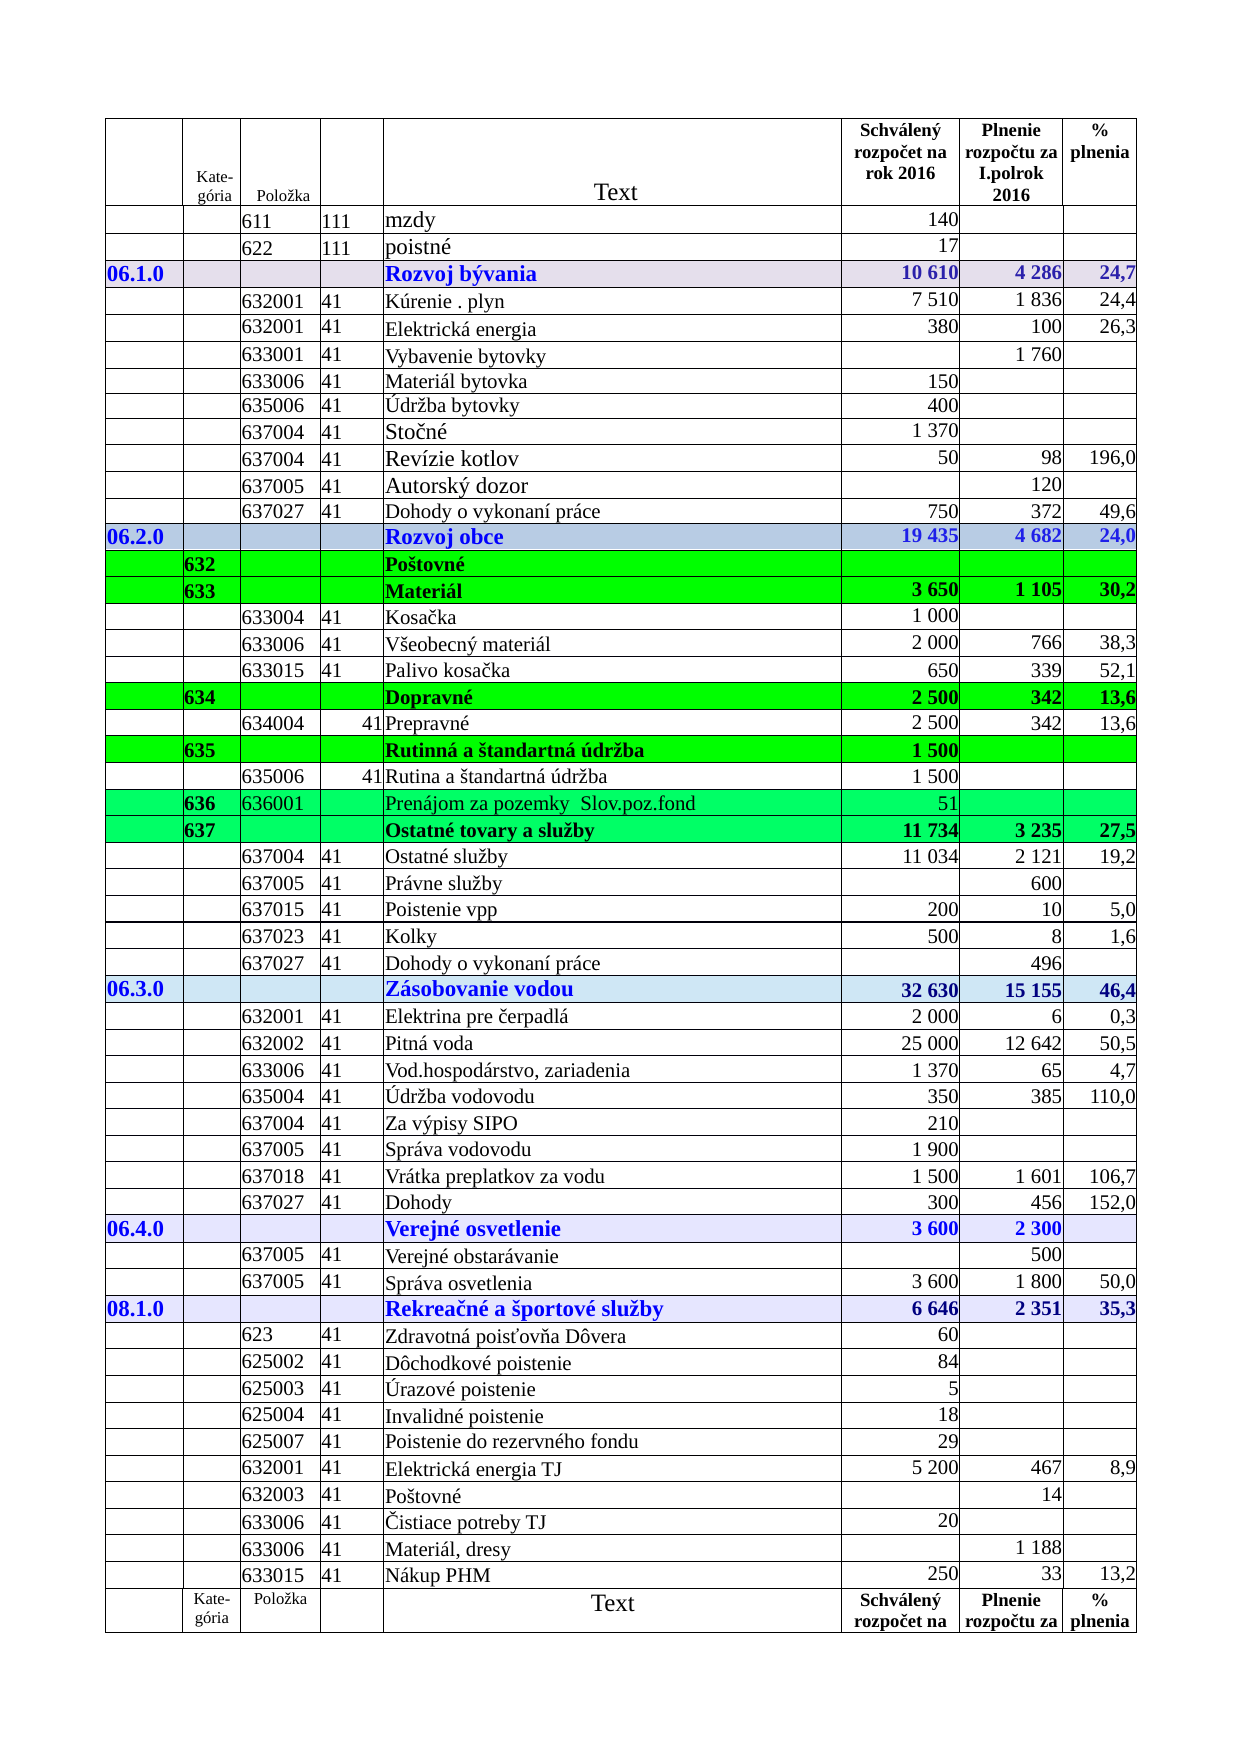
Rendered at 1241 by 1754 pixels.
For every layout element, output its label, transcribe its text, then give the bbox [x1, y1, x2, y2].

table_cell 632 [184, 551, 240, 576]
table_cell [106, 1162, 183, 1188]
table_cell 41 [321, 710, 383, 735]
table_cell 24,7 [1064, 261, 1136, 287]
table_cell Nákup PHM [384, 1562, 841, 1587]
table_cell 467 [960, 1456, 1063, 1481]
table_cell 20 [842, 1509, 959, 1534]
table_cell [184, 288, 240, 313]
table_cell 625003 [241, 1376, 320, 1401]
table_cell 1 000 [842, 604, 959, 629]
table_cell 210 [842, 1109, 959, 1135]
table_cell 2 121 [960, 843, 1063, 868]
table_cell [1064, 551, 1136, 576]
table_cell [106, 1429, 183, 1454]
table_cell [106, 369, 183, 393]
table_cell 3 600 [842, 1215, 959, 1242]
table_cell 41 [321, 1323, 383, 1348]
table_cell [184, 1030, 240, 1055]
table_cell [241, 1296, 320, 1322]
table_cell [184, 419, 240, 444]
table_cell [1064, 949, 1136, 974]
table_cell 633006 [241, 1056, 320, 1082]
table_cell 633006 [241, 369, 320, 393]
table_cell 08.1.0 [106, 1296, 183, 1322]
table_cell [184, 869, 240, 895]
table_cell [1064, 790, 1136, 815]
table_cell [184, 1562, 240, 1587]
table_cell 623 [241, 1323, 320, 1348]
table_cell 1 188 [960, 1535, 1063, 1561]
table_cell [106, 1535, 183, 1561]
table_cell 29 [842, 1429, 959, 1454]
table_cell Dopravné [384, 683, 841, 709]
table_cell 32 630 [842, 976, 959, 1002]
table_cell 3 235 [960, 816, 1063, 842]
table_cell [106, 949, 183, 974]
table_cell 633006 [241, 1509, 320, 1534]
table_cell 632001 [241, 1003, 320, 1028]
table_cell [184, 1109, 240, 1135]
table_cell 41 [321, 630, 383, 656]
table_cell [842, 551, 959, 576]
table_cell [1064, 1535, 1136, 1561]
table_cell Prepravné [384, 710, 841, 735]
table_cell 637004 [241, 445, 320, 471]
table_cell [321, 976, 383, 1002]
table_cell [1137, 868, 1240, 895]
table_cell 38,3 [1064, 630, 1136, 656]
table_cell 496 [960, 949, 1063, 974]
table_cell 111 [321, 234, 383, 260]
table_cell [1137, 603, 1240, 629]
table_cell Pitná voda [384, 1030, 841, 1055]
table_cell [184, 1162, 240, 1188]
table_cell [1064, 1509, 1136, 1534]
table_cell 1 760 [960, 342, 1063, 368]
table_cell 41 [321, 1269, 383, 1295]
table_cell [1064, 369, 1136, 393]
table_cell [106, 604, 183, 629]
table_cell 650 [842, 657, 959, 682]
table_cell 41 [321, 896, 383, 921]
table_cell [960, 1109, 1063, 1135]
table_cell [106, 1482, 183, 1508]
table_cell 637 [184, 816, 240, 842]
table_cell 4,7 [1064, 1056, 1136, 1082]
table_cell [1064, 206, 1136, 233]
table_cell [321, 261, 383, 287]
table_cell [106, 1589, 182, 1632]
table_cell [106, 896, 183, 921]
table_cell 41 [321, 869, 383, 895]
table_cell Položka [241, 119, 320, 205]
table_cell 1 900 [842, 1136, 959, 1161]
table_cell 5 200 [842, 1456, 959, 1481]
table_cell 637018 [241, 1162, 320, 1188]
table_cell [184, 1189, 240, 1214]
table_cell [1137, 393, 1240, 417]
table_cell 41 [321, 657, 383, 682]
table_cell [1064, 1482, 1136, 1508]
table_cell [106, 419, 183, 444]
table_cell [184, 1003, 240, 1028]
table_cell [106, 657, 183, 682]
table_cell Rutinná a štandartná údržba [384, 736, 841, 762]
table_cell [1064, 1109, 1136, 1135]
table_cell Údržba vodovodu [384, 1083, 841, 1108]
table_cell [241, 261, 320, 287]
table_cell 06.1.0 [106, 261, 183, 287]
table_cell 1 500 [842, 736, 959, 762]
table_cell [1137, 1214, 1240, 1242]
table_cell 632001 [241, 288, 320, 313]
table_cell [1137, 498, 1240, 523]
table_cell [321, 683, 383, 709]
table_cell [1137, 118, 1240, 205]
table_cell [184, 1403, 240, 1428]
table_cell [1137, 287, 1240, 313]
table_cell 633015 [241, 1562, 320, 1587]
table_cell Plnenie rozpočtu za [960, 1589, 1062, 1632]
table_cell 41 [321, 419, 383, 444]
table_cell [842, 1482, 959, 1508]
table_cell 41 [321, 1083, 383, 1108]
table_cell 41 [321, 472, 383, 498]
table_cell [1137, 1481, 1240, 1508]
table_cell [321, 577, 383, 603]
table_cell [1064, 736, 1136, 762]
table_cell [184, 445, 240, 471]
table_cell Všeobecný materiál [384, 630, 841, 656]
table_cell [241, 1215, 320, 1242]
table_cell [184, 1296, 240, 1322]
table_cell Zásobovanie vodou [384, 976, 841, 1002]
table_cell [106, 1003, 183, 1028]
table_cell [960, 1429, 1063, 1454]
table_cell [184, 1083, 240, 1108]
table_cell 41 [321, 1189, 383, 1214]
table_cell [106, 206, 183, 233]
table_cell [1064, 1376, 1136, 1401]
table_cell 14 [960, 1482, 1063, 1508]
table_cell 150 [842, 369, 959, 393]
table_cell Ostatné tovary a služby [384, 816, 841, 842]
table_cell 600 [960, 869, 1063, 895]
table_cell 635 [184, 736, 240, 762]
table_cell Poštovné [384, 551, 841, 576]
table_cell [184, 710, 240, 735]
table_cell [960, 736, 1063, 762]
table_cell [1137, 762, 1240, 788]
table_cell [321, 119, 383, 205]
table_cell [1137, 444, 1240, 471]
table_cell [184, 261, 240, 287]
table_cell 50 [842, 445, 959, 471]
table_cell [106, 1562, 183, 1587]
table_cell Ostatné služby [384, 843, 841, 868]
table_cell [241, 577, 320, 603]
table_cell 637005 [241, 1136, 320, 1161]
table_cell [106, 472, 183, 498]
table_cell 41 [321, 1509, 383, 1534]
table_cell 65 [960, 1056, 1063, 1082]
table_cell [960, 790, 1063, 815]
table_cell Dohody o vykonaní práce [384, 499, 841, 523]
table_cell [1137, 550, 1240, 576]
table_cell 13,6 [1064, 710, 1136, 735]
table_cell Vod.hospodárstvo, zariadenia [384, 1056, 841, 1082]
table_cell 635006 [241, 763, 320, 788]
table_cell [1137, 1401, 1240, 1428]
table_cell [184, 1429, 240, 1454]
table_cell [321, 790, 383, 815]
table_cell [321, 1215, 383, 1242]
table_cell [1137, 1029, 1240, 1055]
table_cell 41 [321, 604, 383, 629]
table_cell % plnenia [1063, 119, 1136, 205]
table_cell 41 [321, 1243, 383, 1268]
table_cell 2 500 [842, 710, 959, 735]
table_cell [184, 976, 240, 1002]
table_cell Vrátka preplatkov za vodu [384, 1162, 841, 1188]
table_cell Rozvoj obce [384, 524, 841, 549]
table_cell [1137, 1082, 1240, 1108]
table_cell Položka [241, 1589, 320, 1632]
table_cell 41 [321, 1376, 383, 1401]
table_cell Úrazové poistenie [384, 1376, 841, 1401]
table_cell 637005 [241, 472, 320, 498]
table_cell Právne služby [384, 869, 841, 895]
table_cell 372 [960, 499, 1063, 523]
table_cell [1137, 1108, 1240, 1135]
table_cell 13,2 [1064, 1562, 1136, 1587]
table_cell [1137, 1055, 1240, 1082]
table_cell Poistenie do rezervného fondu [384, 1429, 841, 1454]
table_cell 111 [321, 206, 383, 233]
table_cell [184, 763, 240, 788]
table_cell [1137, 418, 1240, 444]
table_cell 100 [960, 315, 1063, 341]
table_cell [1137, 1268, 1240, 1295]
table_cell 1 836 [960, 288, 1063, 313]
table_cell 1 500 [842, 763, 959, 788]
table_cell [106, 1136, 183, 1161]
table_cell [1137, 948, 1240, 974]
table_cell [960, 419, 1063, 444]
table_cell [960, 1136, 1063, 1161]
table_cell [106, 630, 183, 656]
table_cell [321, 524, 383, 549]
table_cell [1137, 314, 1240, 341]
table_cell [1064, 763, 1136, 788]
table_cell [184, 1376, 240, 1401]
table_cell 632003 [241, 1482, 320, 1508]
table_cell [184, 1482, 240, 1508]
table_cell [106, 234, 183, 260]
table_cell [184, 604, 240, 629]
table_cell 633006 [241, 1535, 320, 1561]
table_cell 622 [241, 234, 320, 260]
table_cell Materiál [384, 577, 841, 603]
table_cell [106, 394, 183, 417]
table_cell 633004 [241, 604, 320, 629]
table_cell [184, 843, 240, 868]
table_cell 350 [842, 1083, 959, 1108]
table_cell [1137, 735, 1240, 762]
table_cell [960, 1403, 1063, 1428]
table_cell [1137, 1375, 1240, 1401]
table_cell 637004 [241, 419, 320, 444]
table_cell 41 [321, 949, 383, 974]
table_cell Kate- gória [183, 1589, 240, 1632]
table_cell [1137, 842, 1240, 868]
table_cell [960, 763, 1063, 788]
table_cell [960, 604, 1063, 629]
table_cell 5 [842, 1376, 959, 1401]
table_cell [106, 790, 183, 815]
table_cell Materiál, dresy [384, 1535, 841, 1561]
table_cell [106, 1323, 183, 1348]
table_cell Prenájom za pozemky Slov.poz.fond [384, 790, 841, 815]
table_cell 140 [842, 206, 959, 233]
table_cell 625004 [241, 1403, 320, 1428]
table_cell 2 000 [842, 1003, 959, 1028]
table_cell 98 [960, 445, 1063, 471]
table_cell 637005 [241, 1269, 320, 1295]
table_cell [1137, 1534, 1240, 1561]
table_cell [184, 369, 240, 393]
table_cell [1137, 1161, 1240, 1188]
table_cell 06.4.0 [106, 1215, 183, 1242]
table_cell [1137, 895, 1240, 921]
table_cell [184, 630, 240, 656]
table_cell 250 [842, 1562, 959, 1587]
table_cell 15 155 [960, 976, 1063, 1002]
table_cell [842, 869, 959, 895]
table_cell 41 [321, 763, 383, 788]
table_cell 5,0 [1064, 896, 1136, 921]
table_cell 120 [960, 472, 1063, 498]
table_cell 152,0 [1064, 1189, 1136, 1214]
table_cell [1137, 1322, 1240, 1348]
table_cell [106, 816, 183, 842]
table_cell Správa vodovodu [384, 1136, 841, 1161]
table_cell [1137, 1428, 1240, 1454]
table_cell 633 [184, 577, 240, 603]
table_cell Invalidné poistenie [384, 1403, 841, 1428]
table_cell Verejné osvetlenie [384, 1215, 841, 1242]
table_cell [106, 1509, 183, 1534]
table_cell [106, 683, 183, 709]
table_cell 41 [321, 342, 383, 368]
table_cell Revízie kotlov [384, 445, 841, 471]
table_cell 636001 [241, 790, 320, 815]
table_cell 50,5 [1064, 1030, 1136, 1055]
table_cell poistné [384, 234, 841, 260]
table_cell [1064, 1215, 1136, 1242]
table_cell Rekreačné a športové služby [384, 1296, 841, 1322]
table_cell [106, 342, 183, 368]
table_cell [1137, 1508, 1240, 1534]
table_cell [321, 816, 383, 842]
table_cell 41 [321, 499, 383, 523]
table_cell [1137, 1002, 1240, 1028]
table_cell 51 [842, 790, 959, 815]
table_cell [106, 1376, 183, 1401]
table_cell 637027 [241, 949, 320, 974]
table_cell [1137, 1188, 1240, 1214]
table_cell [106, 736, 183, 762]
table_cell [184, 949, 240, 974]
table_cell [184, 1323, 240, 1348]
table_cell Kúrenie . plyn [384, 288, 841, 313]
table_cell Kosačka [384, 604, 841, 629]
table_cell 41 [321, 315, 383, 341]
table_cell [842, 472, 959, 498]
table_cell 19,2 [1064, 843, 1136, 868]
table_cell [106, 577, 183, 603]
table_cell Palivo kosačka [384, 657, 841, 682]
table_cell 400 [842, 394, 959, 417]
table_cell 41 [321, 1136, 383, 1161]
table_cell 2 351 [960, 1296, 1063, 1322]
table_cell 19 435 [842, 524, 959, 549]
table_cell 2 300 [960, 1215, 1063, 1242]
table_cell [1137, 921, 1240, 948]
table_cell [241, 736, 320, 762]
table_cell 637023 [241, 923, 320, 948]
table_cell 342 [960, 710, 1063, 735]
table_cell Elektrická energia [384, 315, 841, 341]
table_cell Vybavenie bytovky [384, 342, 841, 368]
table_cell [106, 1269, 183, 1295]
table_cell [321, 736, 383, 762]
table_cell 41 [321, 1056, 383, 1082]
table_cell [184, 1456, 240, 1481]
table_cell [1137, 629, 1240, 656]
table_cell [1064, 342, 1136, 368]
table_cell 41 [321, 1482, 383, 1508]
table_cell 632001 [241, 315, 320, 341]
table_cell Elektrina pre čerpadlá [384, 1003, 841, 1028]
table_cell 41 [321, 288, 383, 313]
table_cell 2 000 [842, 630, 959, 656]
table_cell [1137, 233, 1240, 260]
table_cell [241, 683, 320, 709]
table_cell 6 646 [842, 1296, 959, 1322]
table_cell 41 [321, 1030, 383, 1055]
table_cell [184, 1349, 240, 1375]
table_cell 633015 [241, 657, 320, 682]
table_cell [184, 234, 240, 260]
table_cell [1064, 1136, 1136, 1161]
table_cell 06.2.0 [106, 524, 183, 549]
table_cell [184, 896, 240, 921]
table_cell [184, 206, 240, 233]
table_cell 637004 [241, 1109, 320, 1135]
table_cell [184, 1056, 240, 1082]
table_cell [1064, 234, 1136, 260]
table_cell 500 [842, 923, 959, 948]
table_cell 41 [321, 394, 383, 417]
table_cell 300 [842, 1189, 959, 1214]
table_cell 1 500 [842, 1162, 959, 1188]
table_cell [184, 499, 240, 523]
table_cell [1137, 471, 1240, 498]
table_cell 1 800 [960, 1269, 1063, 1295]
table_cell [1137, 1455, 1240, 1481]
table_cell [1137, 682, 1240, 709]
table_cell 12 642 [960, 1030, 1063, 1055]
table_cell [1137, 341, 1240, 368]
table_cell 633001 [241, 342, 320, 368]
table_cell [842, 949, 959, 974]
table_cell [184, 394, 240, 417]
table_cell [241, 816, 320, 842]
table_cell Schválený rozpočet na [842, 1589, 959, 1632]
table_cell 1,6 [1064, 923, 1136, 948]
table_cell 7 510 [842, 288, 959, 313]
table_cell [1137, 1295, 1240, 1322]
table_cell 1 370 [842, 1056, 959, 1082]
table_cell [106, 1243, 183, 1268]
table_cell 41 [321, 1535, 383, 1561]
table_cell 611 [241, 206, 320, 233]
table_cell [960, 1323, 1063, 1348]
table_cell 10 [960, 896, 1063, 921]
table_cell 110,0 [1064, 1083, 1136, 1108]
table_cell 24,4 [1064, 288, 1136, 313]
table_cell [184, 1509, 240, 1534]
table_cell 41 [321, 1109, 383, 1135]
table_cell 60 [842, 1323, 959, 1348]
table_cell [1137, 1561, 1240, 1587]
table_cell [1137, 789, 1240, 815]
table_cell 380 [842, 315, 959, 341]
table_cell [1064, 394, 1136, 417]
table_cell 106,7 [1064, 1162, 1136, 1188]
table_cell [960, 1509, 1063, 1534]
table_cell 339 [960, 657, 1063, 682]
table_cell 41 [321, 923, 383, 948]
table_cell [184, 1535, 240, 1561]
table_cell [960, 234, 1063, 260]
table_cell [842, 1535, 959, 1561]
table_cell Materiál bytovka [384, 369, 841, 393]
table_cell 4 286 [960, 261, 1063, 287]
table_cell [106, 869, 183, 895]
table_cell [106, 843, 183, 868]
table_cell [241, 551, 320, 576]
table_cell 41 [321, 1349, 383, 1375]
table_cell 196,0 [1064, 445, 1136, 471]
table_cell [1137, 1588, 1240, 1632]
table_cell 1 601 [960, 1162, 1063, 1188]
table_cell [1064, 1349, 1136, 1375]
table_cell 637005 [241, 869, 320, 895]
table_cell Poistenie vpp [384, 896, 841, 921]
table_cell 635004 [241, 1083, 320, 1108]
table_cell Autorský dozor [384, 472, 841, 498]
table_cell [321, 1589, 383, 1632]
table_cell 342 [960, 683, 1063, 709]
table_cell [321, 551, 383, 576]
table_cell [106, 551, 183, 576]
table_cell 632002 [241, 1030, 320, 1055]
table_cell 385 [960, 1083, 1063, 1108]
table_cell 41 [321, 445, 383, 471]
table_cell Verejné obstarávanie [384, 1243, 841, 1268]
table_cell 632001 [241, 1456, 320, 1481]
table_cell 18 [842, 1403, 959, 1428]
table_cell [1137, 709, 1240, 735]
table_cell 41 [321, 843, 383, 868]
table_cell Čistiace potreby TJ [384, 1509, 841, 1534]
table_cell 06.3.0 [106, 976, 183, 1002]
table_cell [1137, 975, 1240, 1002]
table_cell 52,1 [1064, 657, 1136, 682]
table_cell [184, 657, 240, 682]
table_cell [1137, 205, 1240, 233]
table_cell Text [384, 119, 841, 205]
table_cell [1064, 1323, 1136, 1348]
table_cell 634 [184, 683, 240, 709]
table_cell [1137, 1348, 1240, 1375]
table_cell 200 [842, 896, 959, 921]
table_cell [184, 923, 240, 948]
table_cell [106, 923, 183, 948]
table_cell [106, 1403, 183, 1428]
table_cell Kolky [384, 923, 841, 948]
table_cell 456 [960, 1189, 1063, 1214]
table_cell 27,5 [1064, 816, 1136, 842]
table_cell Elektrická energia TJ [384, 1456, 841, 1481]
table_cell [842, 342, 959, 368]
table_cell [1064, 1429, 1136, 1454]
table_cell [960, 1349, 1063, 1375]
table_cell [106, 1056, 183, 1082]
table_cell 2 500 [842, 683, 959, 709]
table_cell 4 682 [960, 524, 1063, 549]
table_cell Schválený rozpočet na rok 2016 [842, 119, 959, 205]
table_cell 637004 [241, 843, 320, 868]
table_cell [1064, 419, 1136, 444]
table_cell [1064, 604, 1136, 629]
table_cell [960, 206, 1063, 233]
table_cell 11 734 [842, 816, 959, 842]
table_cell 637015 [241, 896, 320, 921]
table_cell [106, 763, 183, 788]
table_cell Správa osvetlenia [384, 1269, 841, 1295]
table_cell [106, 1349, 183, 1375]
table_cell [241, 976, 320, 1002]
table_cell [960, 1376, 1063, 1401]
table_cell [106, 1030, 183, 1055]
table_cell 10 610 [842, 261, 959, 287]
table_cell [184, 472, 240, 498]
table_cell 637027 [241, 499, 320, 523]
table_cell 0,3 [1064, 1003, 1136, 1028]
table_cell 11 034 [842, 843, 959, 868]
table_cell 8 [960, 923, 1063, 948]
table_cell 637005 [241, 1243, 320, 1268]
table_cell Rozvoj bývania [384, 261, 841, 287]
table_cell 6 [960, 1003, 1063, 1028]
table_cell 635006 [241, 394, 320, 417]
table_cell [321, 1296, 383, 1322]
table_cell [1137, 368, 1240, 393]
table_cell Plnenie rozpočtu za I.polrok 2016 [960, 119, 1062, 205]
table_cell 13,6 [1064, 683, 1136, 709]
table_cell 766 [960, 630, 1063, 656]
table_cell 625007 [241, 1429, 320, 1454]
table_cell 24,0 [1064, 524, 1136, 549]
table_cell 41 [321, 1562, 383, 1587]
table_cell 41 [321, 1429, 383, 1454]
table_cell 35,3 [1064, 1296, 1136, 1322]
table_cell [106, 1083, 183, 1108]
table_cell 633006 [241, 630, 320, 656]
table_cell [842, 1243, 959, 1268]
table_cell [960, 394, 1063, 417]
table_cell [184, 524, 240, 549]
table_cell [960, 369, 1063, 393]
table_cell Dohody o vykonaní práce [384, 949, 841, 974]
table_cell [184, 1136, 240, 1161]
table_cell [1137, 656, 1240, 682]
table_cell [1064, 472, 1136, 498]
table_cell [106, 1189, 183, 1214]
table_cell 46,4 [1064, 976, 1136, 1002]
table_cell [184, 342, 240, 368]
table_cell [106, 1456, 183, 1481]
table_cell [106, 119, 182, 205]
table_cell Kate- gória [183, 119, 240, 205]
table_cell 3 650 [842, 577, 959, 603]
table_cell [1064, 1243, 1136, 1268]
table_cell 500 [960, 1243, 1063, 1268]
table_cell Rutina a štandartná údržba [384, 763, 841, 788]
table_cell [241, 524, 320, 549]
table_cell 3 600 [842, 1269, 959, 1295]
table_cell [106, 1109, 183, 1135]
table_cell 750 [842, 499, 959, 523]
table_cell 625002 [241, 1349, 320, 1375]
table_cell [106, 499, 183, 523]
table_cell [106, 315, 183, 341]
table_cell 26,3 [1064, 315, 1136, 341]
table_cell [1137, 1135, 1240, 1161]
table_cell [106, 710, 183, 735]
table_cell Údržba bytovky [384, 394, 841, 417]
table_cell Dohody [384, 1189, 841, 1214]
table_cell 25 000 [842, 1030, 959, 1055]
table_cell 41 [321, 1456, 383, 1481]
table_cell Poštovné [384, 1482, 841, 1508]
table_cell 17 [842, 234, 959, 260]
table_cell [1137, 1242, 1240, 1268]
table_cell Text [384, 1589, 841, 1632]
table_cell [1064, 869, 1136, 895]
table_cell 41 [321, 1403, 383, 1428]
table_cell Stočné [384, 419, 841, 444]
table_cell [184, 1243, 240, 1268]
table_cell [1137, 523, 1240, 549]
table_cell [184, 1269, 240, 1295]
table_cell 49,6 [1064, 499, 1136, 523]
table_cell 1 105 [960, 577, 1063, 603]
table_cell 50,0 [1064, 1269, 1136, 1295]
table_cell 637027 [241, 1189, 320, 1214]
table_cell [106, 288, 183, 313]
table_cell 30,2 [1064, 577, 1136, 603]
table_cell 634004 [241, 710, 320, 735]
table_cell [1064, 1403, 1136, 1428]
table_cell Dôchodkové poistenie [384, 1349, 841, 1375]
table_cell [184, 315, 240, 341]
table_cell 41 [321, 369, 383, 393]
table_cell 84 [842, 1349, 959, 1375]
table_cell 41 [321, 1003, 383, 1028]
table_cell 41 [321, 1162, 383, 1188]
table_cell 8,9 [1064, 1456, 1136, 1481]
table_cell Za výpisy SIPO [384, 1109, 841, 1135]
table_cell [960, 551, 1063, 576]
table_cell mzdy [384, 206, 841, 233]
table_cell 33 [960, 1562, 1063, 1587]
table_cell % plnenia [1063, 1589, 1136, 1632]
table_cell [106, 445, 183, 471]
table_cell 1 370 [842, 419, 959, 444]
table_cell Zdravotná poisťovňa Dôvera [384, 1323, 841, 1348]
table_cell 636 [184, 790, 240, 815]
table_cell [1137, 576, 1240, 603]
table_cell [1137, 260, 1240, 287]
table_cell [184, 1215, 240, 1242]
table_cell [1137, 815, 1240, 842]
